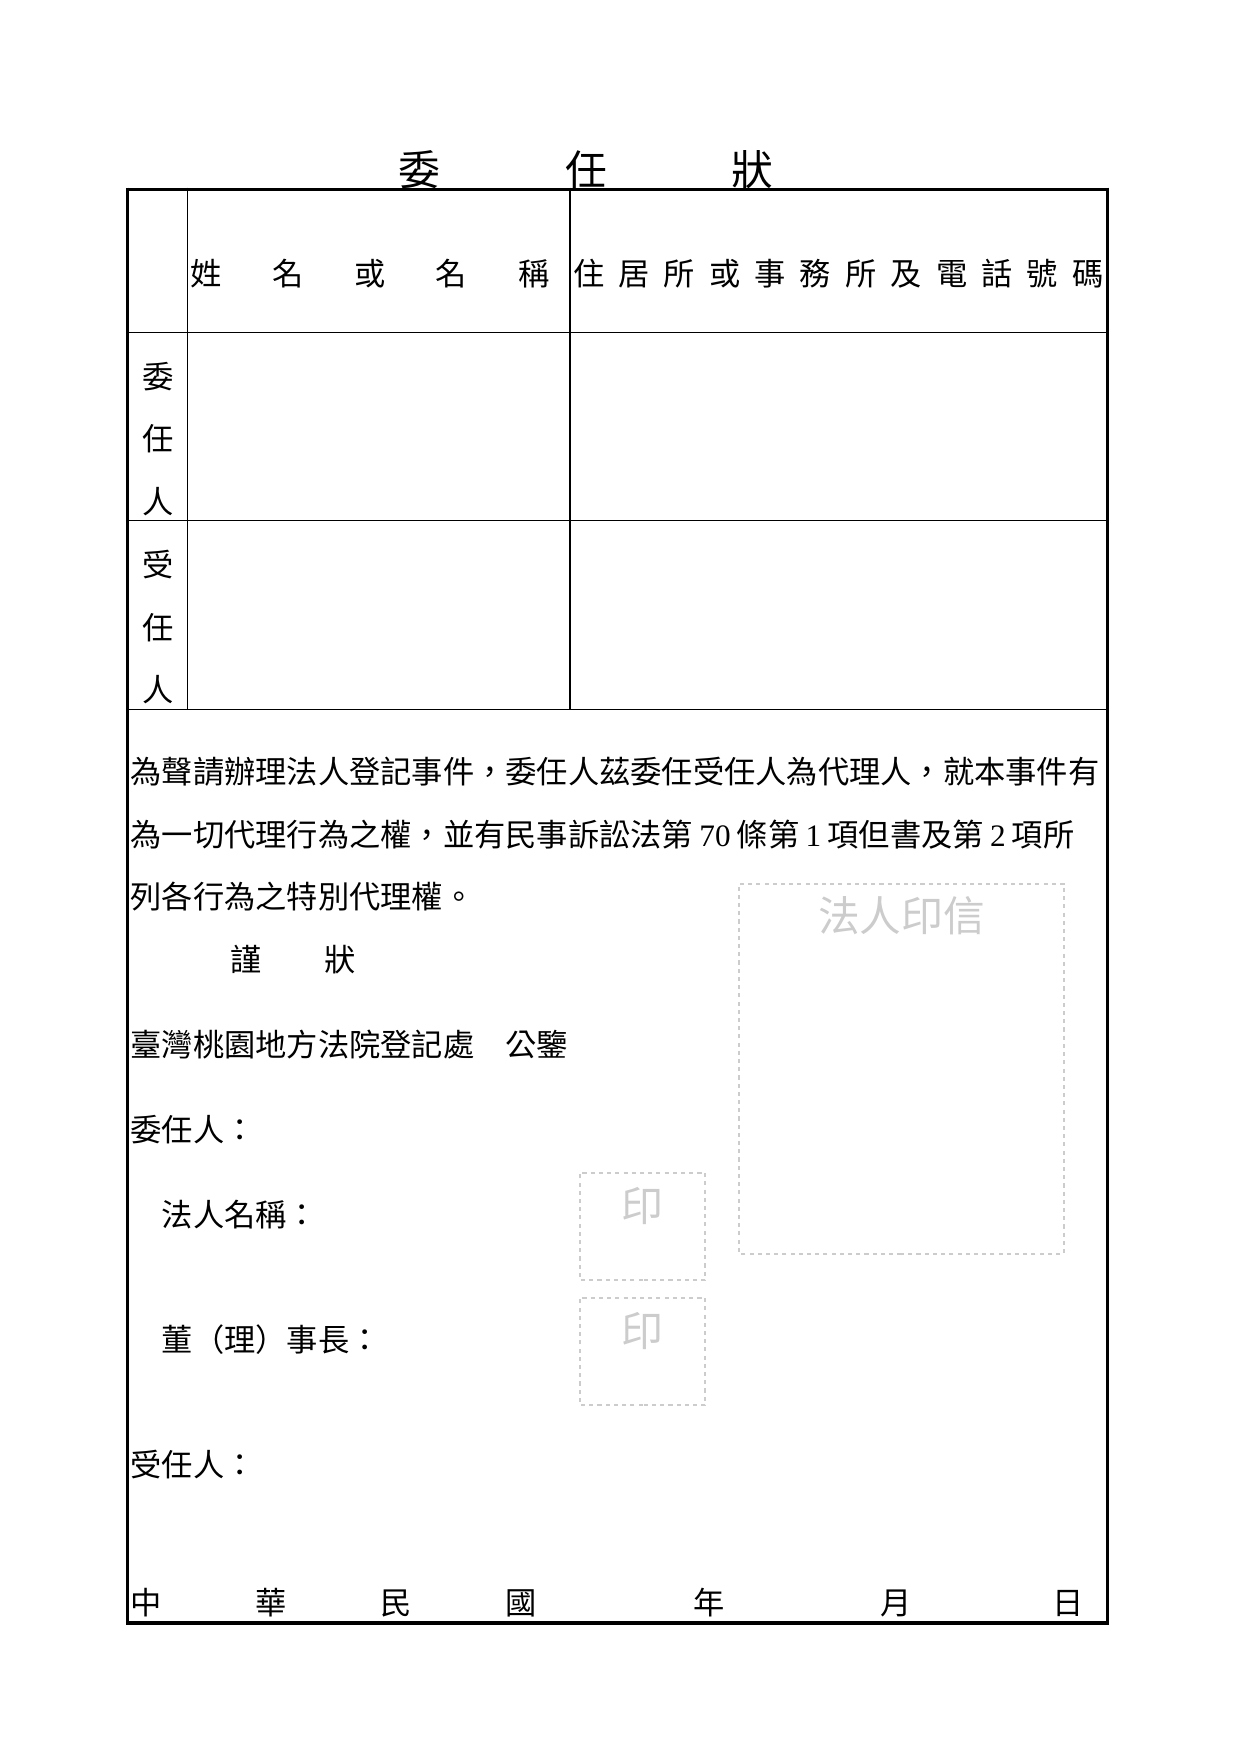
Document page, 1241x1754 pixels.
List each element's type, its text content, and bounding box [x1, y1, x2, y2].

table_cell [188, 521, 569, 709]
text 委 任 狀 [127, 125, 1134, 188]
table_cell 為聲請辦理法人登記事件，委任人茲委任受任人為代理人，就本事件有為一切代理行為之權，並有民事訴訟法第70條第1項但書及第2項所列各行為之特別代理權。 謹 狀 臺灣桃園地方法院登記處 公鑒 委任人： 法人名稱： 董（理）事長： 受任人： 中 華 民 國 年 月 日 [129, 710, 1106, 1621]
table_cell [571, 333, 1106, 520]
table_header [129, 191, 187, 332]
table_cell [188, 333, 569, 520]
table_header 姓名或名稱 [188, 191, 569, 332]
table_cell 委任人 [129, 333, 187, 520]
table_cell [571, 521, 1106, 709]
table_header 住居所或事務所及電話號碼 [571, 191, 1106, 332]
table_cell 受任人 [129, 521, 187, 709]
